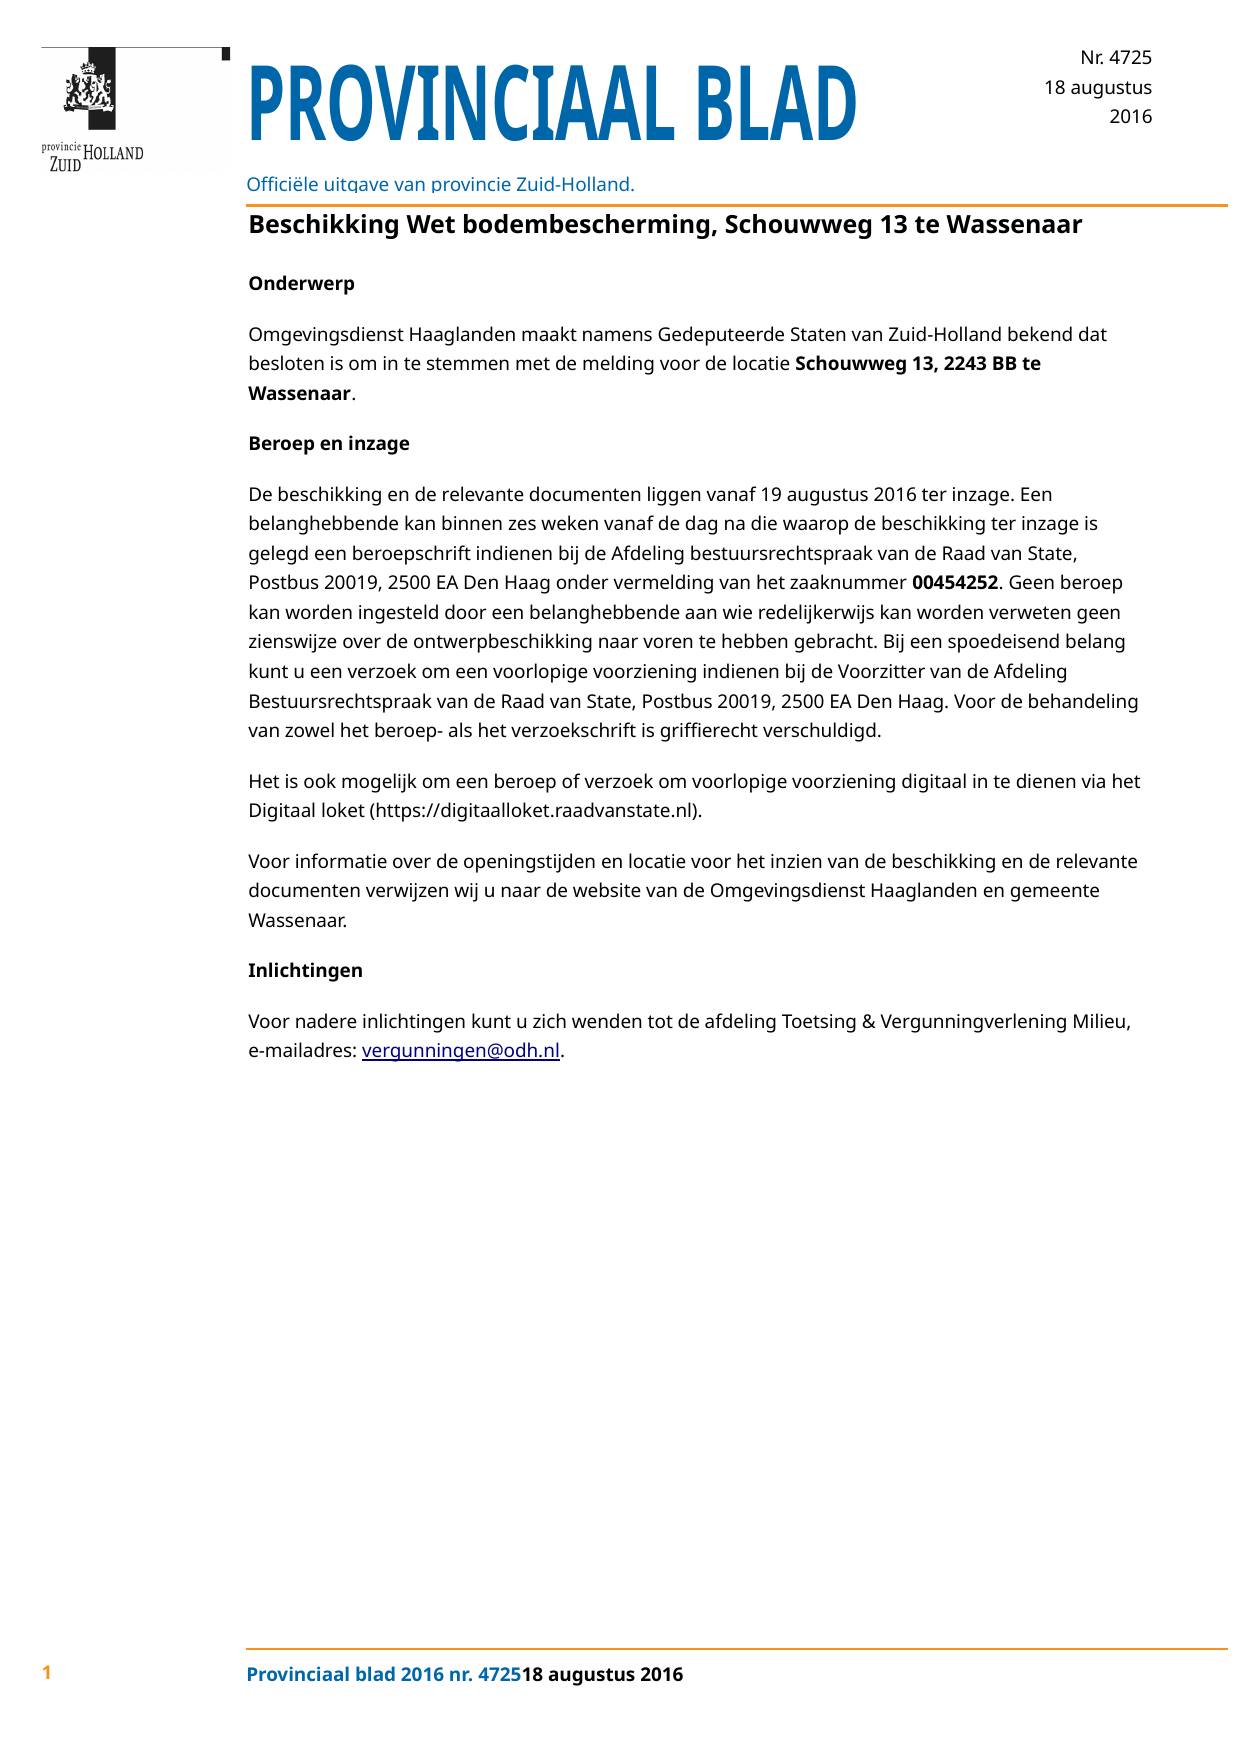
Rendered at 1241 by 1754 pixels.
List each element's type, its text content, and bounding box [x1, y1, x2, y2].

text Inlichtingen [248, 957, 1152, 983]
text Voor nadere inlichtingen kunt u zich wenden tot de afdeling Toetsing & Vergunningverlening Milieu, e-mailadres: vergunningen@odh.nl. [248, 1008, 1152, 1063]
text Beroep en inzage [248, 430, 1152, 456]
text Beschikking Wet bodembescherming, Schouwweg 13 te Wassenaar [248, 207, 1152, 241]
text De beschikking en de relevante documenten liggen vanaf 19 augustus 2016 ter inzage. Een belanghebbende kan binnen zes weken vanaf de dag na die waarop de beschikking ter inzage is gelegd een beroepschrift indienen bij de Afdeling bestuursrechtspraak van de Raad van State, Postbus 20019, 2500 EA Den Haag onder vermelding van het zaaknummer 00454252. Geen beroep kan worden ingesteld door een belanghebbende aan wie redelijkerwijs kan worden verweten geen zienswijze over de ontwerpbeschikking naar voren te hebben gebracht. Bij een spoedeisend belang kunt u een verzoek om een voorlopige voorziening indienen bij de Voorzitter van de Afdeling Bestuursrechtspraak van de Raad van State, Postbus 20019, 2500 EA Den Haag. Voor de behandeling van zowel het beroep- als het verzoekschrift is griffierecht verschuldigd. [248, 481, 1152, 743]
text Voor informatie over de openingstijden en locatie voor het inzien van de beschikking en de relevante documenten verwijzen wij u naar de website van de Omgevingsdienst Haaglanden en gemeente Wassenaar. [248, 848, 1152, 933]
text Omgevingsdienst Haaglanden maakt namens Gedeputeerde Staten van Zuid-Holland bekend dat besloten is om in te stemmen met de melding voor de locatie Schouwweg 13, 2243 BB te Wassenaar. [248, 321, 1152, 406]
text Het is ook mogelijk om een beroep of verzoek om voorlopige voorziening digitaal in te dienen via het Digitaal loket (https://digitaalloket.raadvanstate.nl). [248, 768, 1152, 823]
picture [41, 47, 231, 172]
text Onderwerp [248, 270, 1152, 296]
